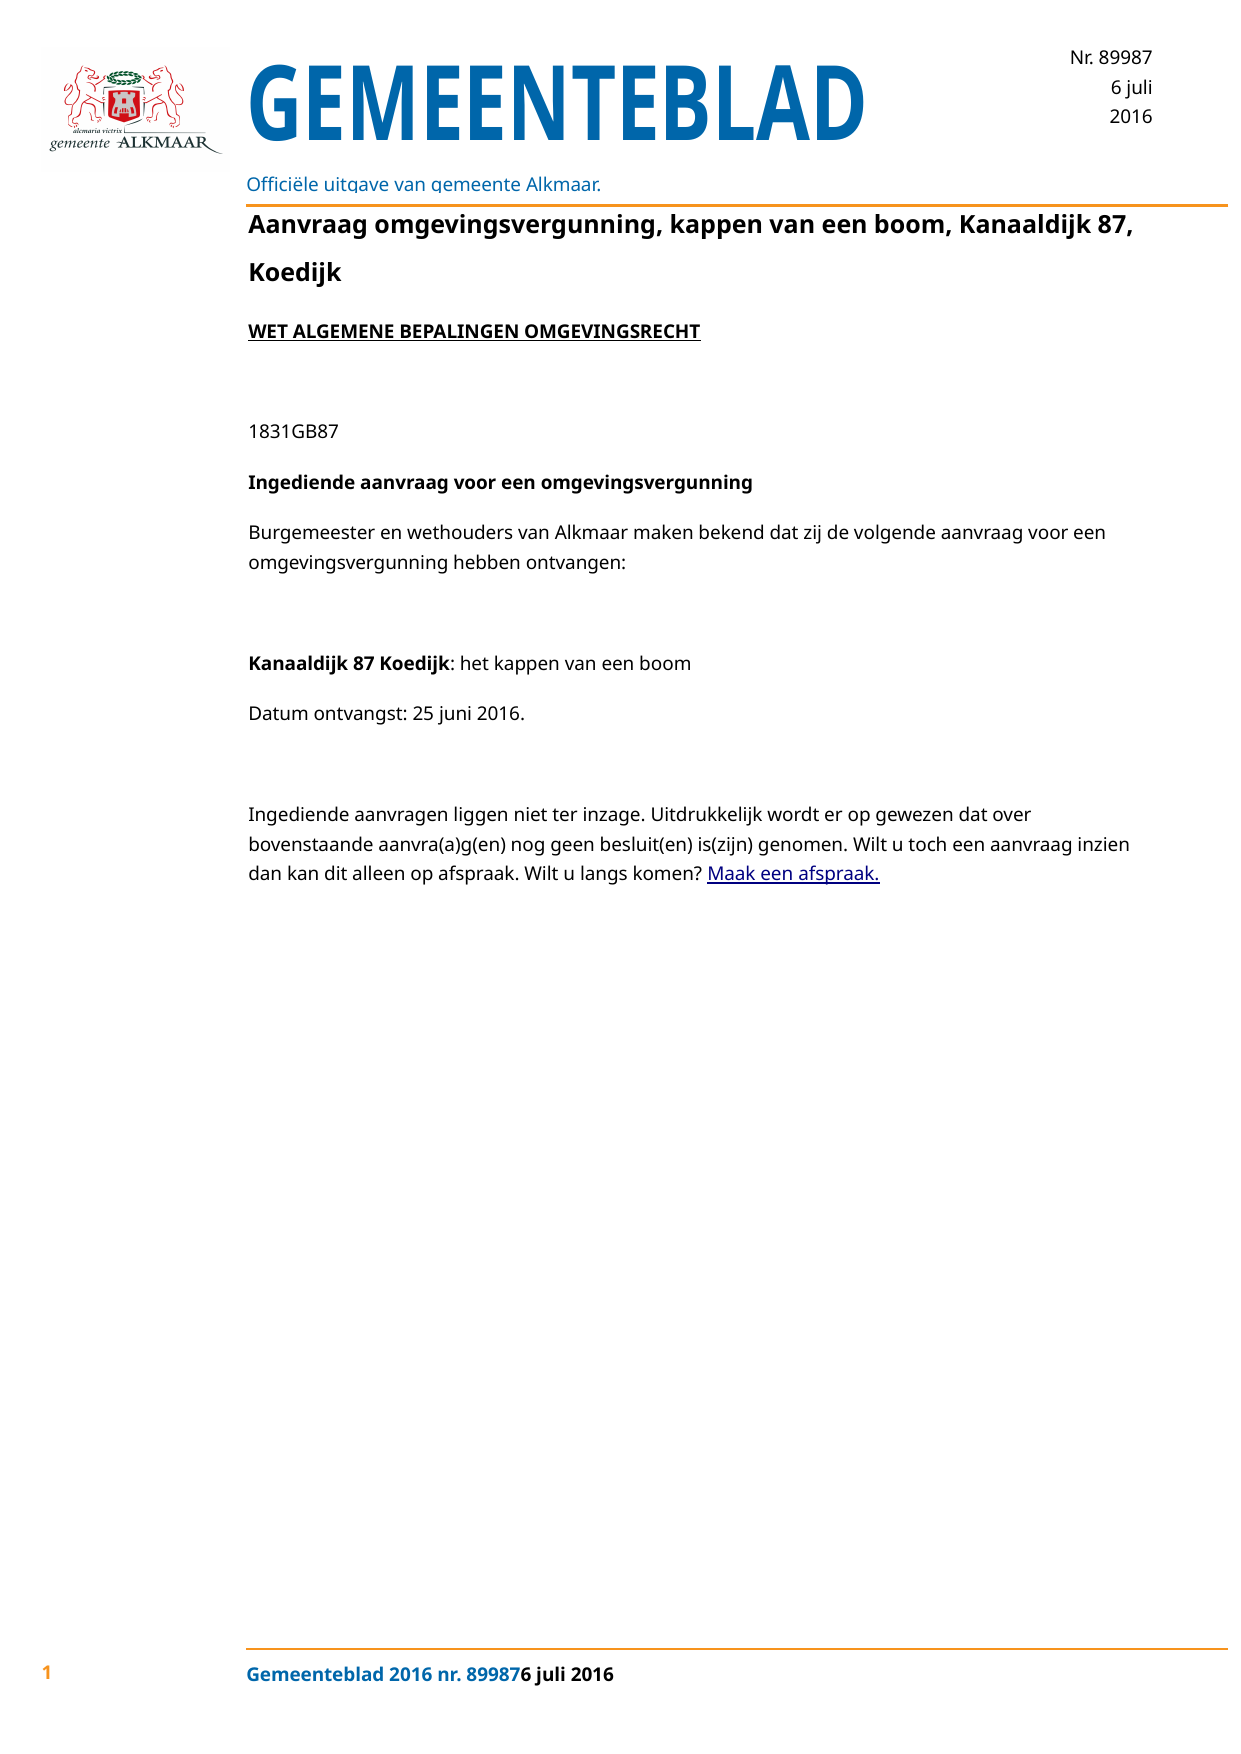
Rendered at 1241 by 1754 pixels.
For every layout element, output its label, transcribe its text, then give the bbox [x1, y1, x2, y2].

text WET ALGEMENE BEPALINGEN OMGEVINGSRECHT [248, 318, 1152, 344]
text Datum ontvangst: 25 juni 2016. [248, 700, 1152, 726]
text Burgemeester en wethouders van Alkmaar maken bekend dat zij de volgende aanvraag voor een omgevingsvergunning hebben ontvangen: [248, 519, 1152, 575]
text Aanvraag omgevingsvergunning, kappen van een boom, Kanaaldijk 87, Koedijk [248, 207, 1152, 288]
text Ingediende aanvraag voor een omgevingsvergunning [248, 469, 1152, 495]
picture [41, 47, 231, 172]
text Ingediende aanvragen liggen niet ter inzage. Uitdrukkelijk wordt er op gewezen dat over bovenstaande aanvra(a)g(en) nog geen besluit(en) is(zijn) genomen. Wilt u toch een aanvraag inzien dan kan dit alleen op afspraak. Wilt u langs komen? Maak een afspraak. [248, 801, 1152, 886]
text Kanaaldijk 87 Koedijk: het kappen van een boom [248, 650, 1152, 676]
text 1831GB87 [248, 419, 1152, 444]
